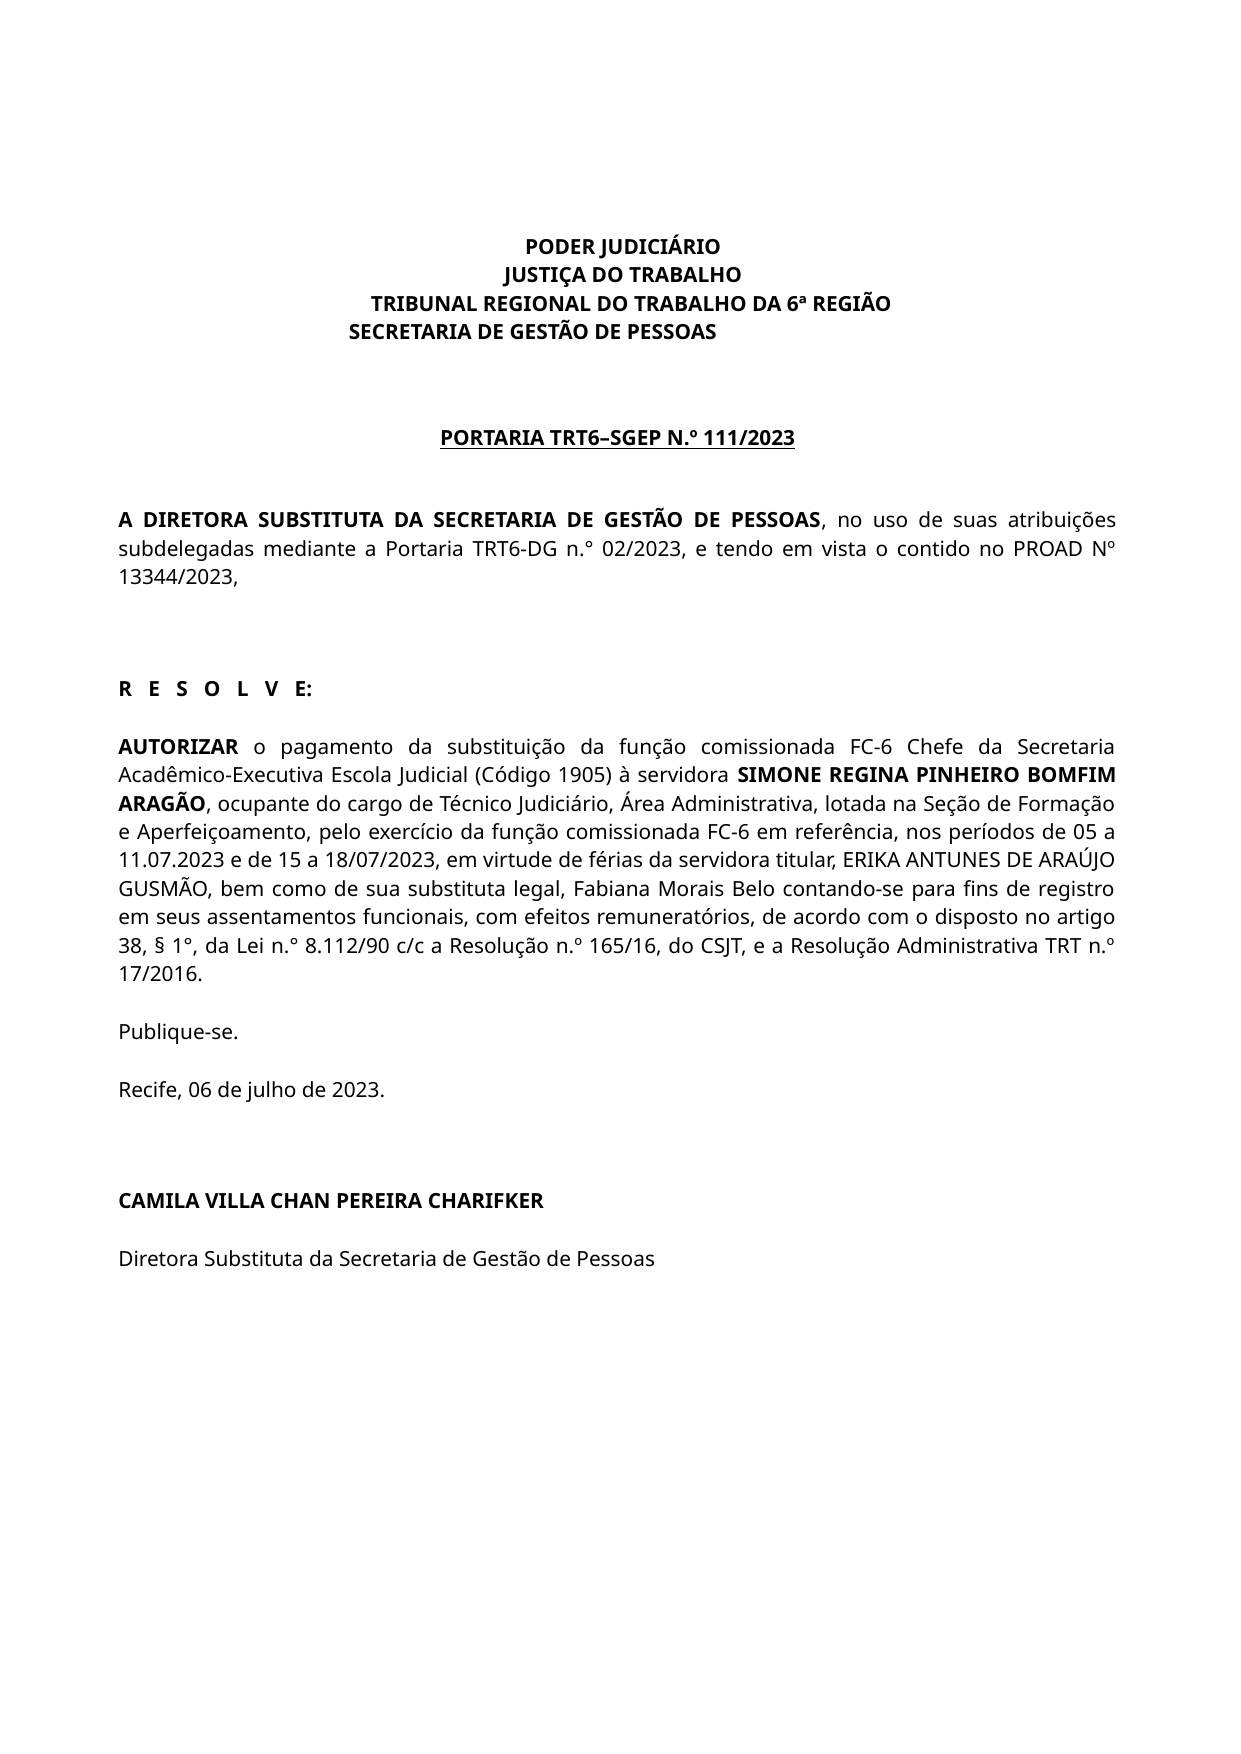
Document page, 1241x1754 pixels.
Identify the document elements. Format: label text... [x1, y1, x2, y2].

text A DIRETORA SUBSTITUTA DA SECRETARIA DE GESTÃO DE PESSOAS, no uso de suas atribuições subdelegadas mediante a Portaria TRT6-DG n.° 02/2023, e tendo em vista o contido no PROAD Nº 13344/2023, [118, 506, 1117, 591]
text Recife, 06 de julho de 2023. [118, 1075, 1117, 1103]
text JUSTIÇA DO TRABALHO [118, 261, 1122, 289]
text PORTARIA TRT6–SGEP N.º 111/2023 [118, 423, 1117, 452]
text PODER JUDICIÁRIO [118, 232, 1122, 261]
text Publique-se. [118, 1017, 1117, 1046]
text CAMILA VILLA CHAN PEREIRA CHARIFKER [118, 1187, 1117, 1215]
text TRIBUNAL REGIONAL DO TRABALHO DA 6ª REGIÃO [118, 289, 1122, 317]
text Diretora Substituta da Secretaria de Gestão de Pessoas [118, 1244, 1122, 1273]
text AUTORIZAR o pagamento da substituição da função comissionada FC-6 Chefe da Secretaria Acadêmico-Executiva Escola Judicial (Código 1905) à servidora SIMONE REGINA PINHEIRO BOMFIM ARAGÃO, ocupante do cargo de Técnico Judiciário, Área Administrativa, lotada na Seção de Formação e Aperfeiçoamento, pelo exercício da função comissionada FC-6 em referência, nos períodos de 05 a 11.07.2023 e de 15 a 18/07/2023, em virtude de férias da servidora titular, ERIKA ANTUNES DE ARAÚJO GUSMÃO, bem como de sua substituta legal, Fabiana Morais Belo contando-se para fins de registro em seus assentamentos funcionais, com efeitos remuneratórios, de acordo com o disposto no artigo 38, § 1°, da Lei n.° 8.112/90 c/c a Resolução n.º 165/16, do CSJT, e a Resolução Administrativa TRT n.º 17/2016. [118, 732, 1117, 988]
text SECRETARIA DE GESTÃO DE PESSOAS [118, 317, 1122, 346]
text R E S O L V E: [118, 674, 1111, 702]
